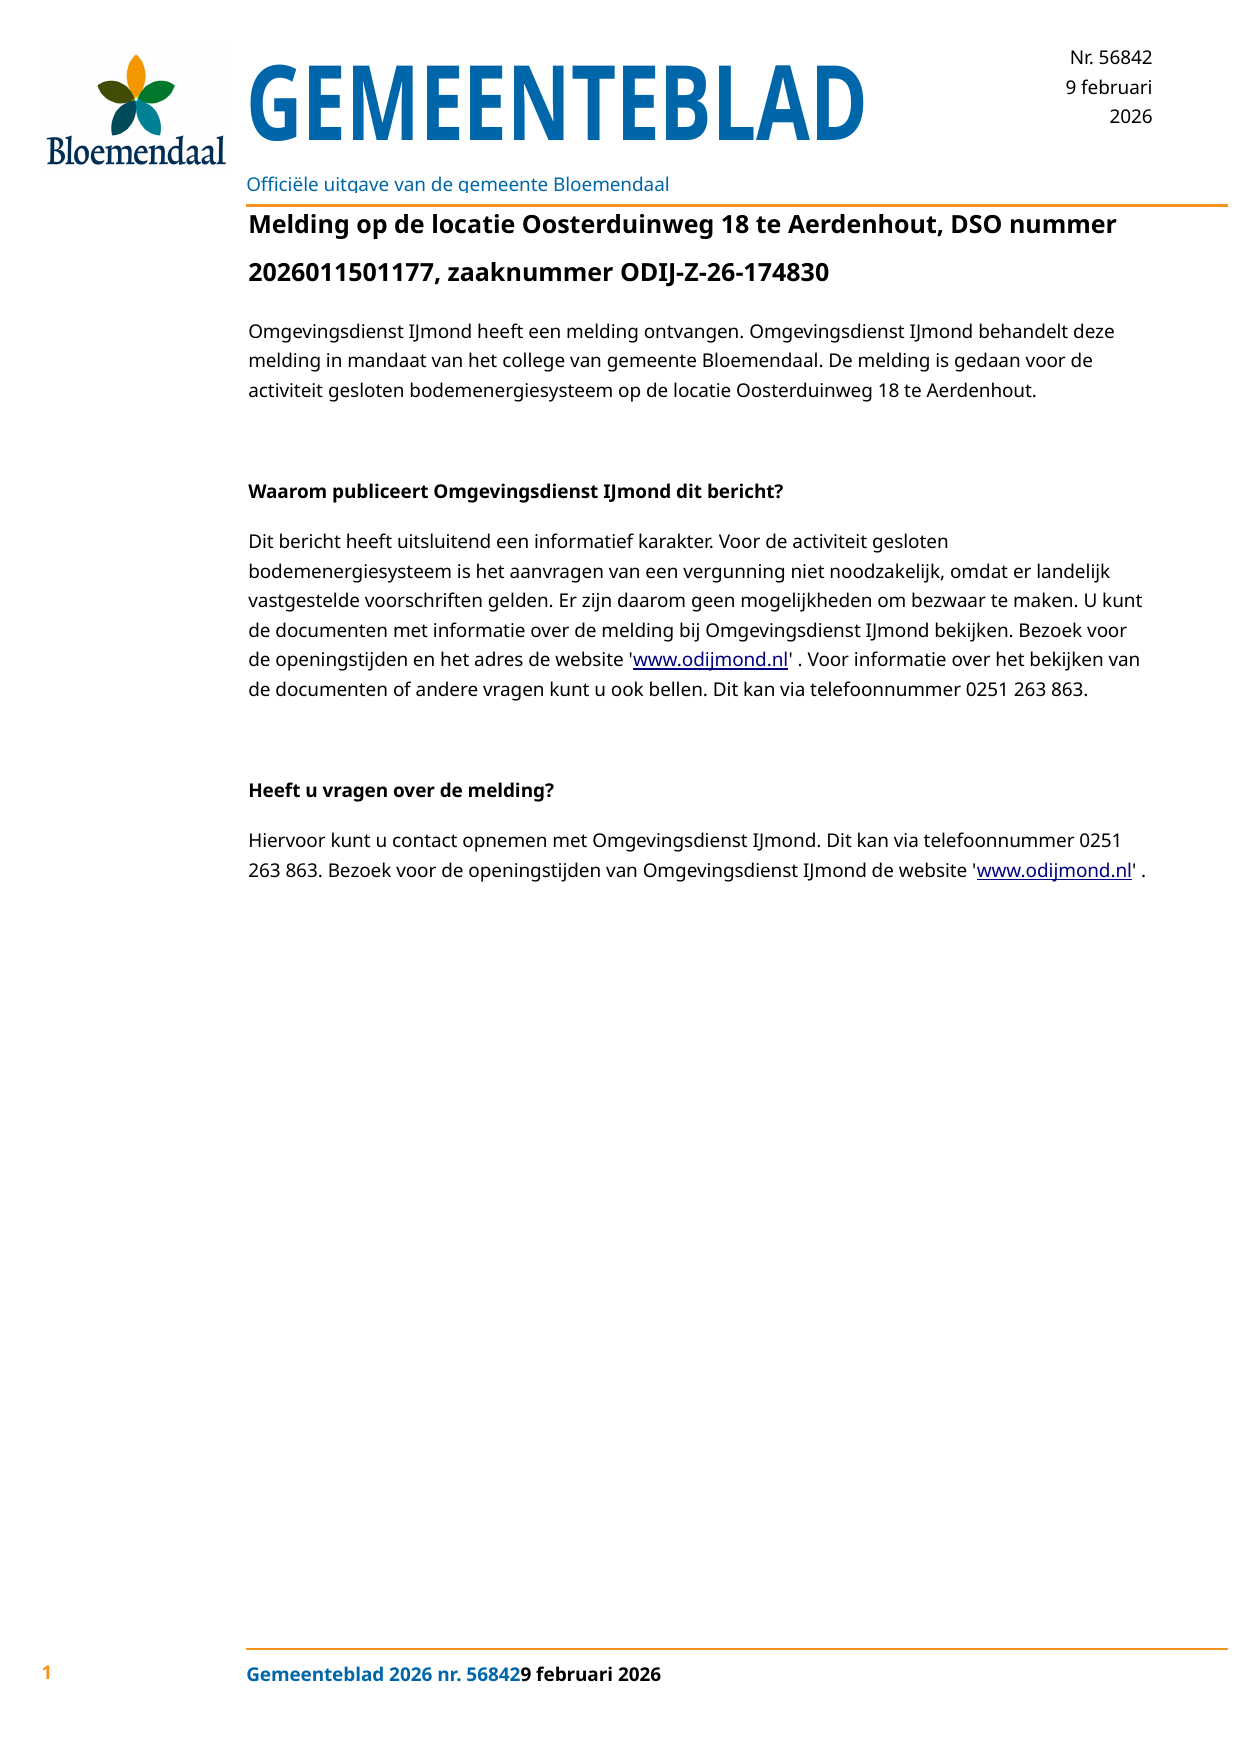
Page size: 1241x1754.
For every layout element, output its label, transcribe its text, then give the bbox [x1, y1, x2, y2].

text Omgevingsdienst IJmond heeft een melding ontvangen. Omgevingsdienst IJmond behandelt deze melding in mandaat van het college van gemeente Bloemendaal. De melding is gedaan voor de activiteit gesloten bodemenergiesysteem op de locatie Oosterduinweg 18 te Aerdenhout. [248, 318, 1152, 403]
text Dit bericht heeft uitsluitend een informatief karakter. Voor de activiteit gesloten bodemenergiesysteem is het aanvragen van een vergunning niet noodzakelijk, omdat er landelijk vastgestelde voorschriften gelden. Er zijn daarom geen mogelijkheden om bezwaar te maken. U kunt de documenten met informatie over de melding bij Omgevingsdienst IJmond bekijken. Bezoek voor de openingstijden en het adres de website 'www.odijmond.nl' . Voor informatie over het bekijken van de documenten of andere vragen kunt u ook bellen. Dit kan via telefoonnummer 0251 263 863. [248, 528, 1152, 702]
picture [41, 47, 231, 172]
text Waarom publiceert Omgevingsdienst IJmond dit bericht? [248, 478, 1152, 504]
text Hiervoor kunt u contact opnemen met Omgevingsdienst IJmond. Dit kan via telefoonnummer 0251 263 863. Bezoek voor de openingstijden van Omgevingsdienst IJmond de website 'www.odijmond.nl' . [248, 827, 1152, 883]
text Heeft u vragen over de melding? [248, 777, 1152, 803]
text Melding op de locatie Oosterduinweg 18 te Aerdenhout, DSO nummer 2026011501177, zaaknummer ODIJ-Z-26-174830 [248, 207, 1152, 288]
